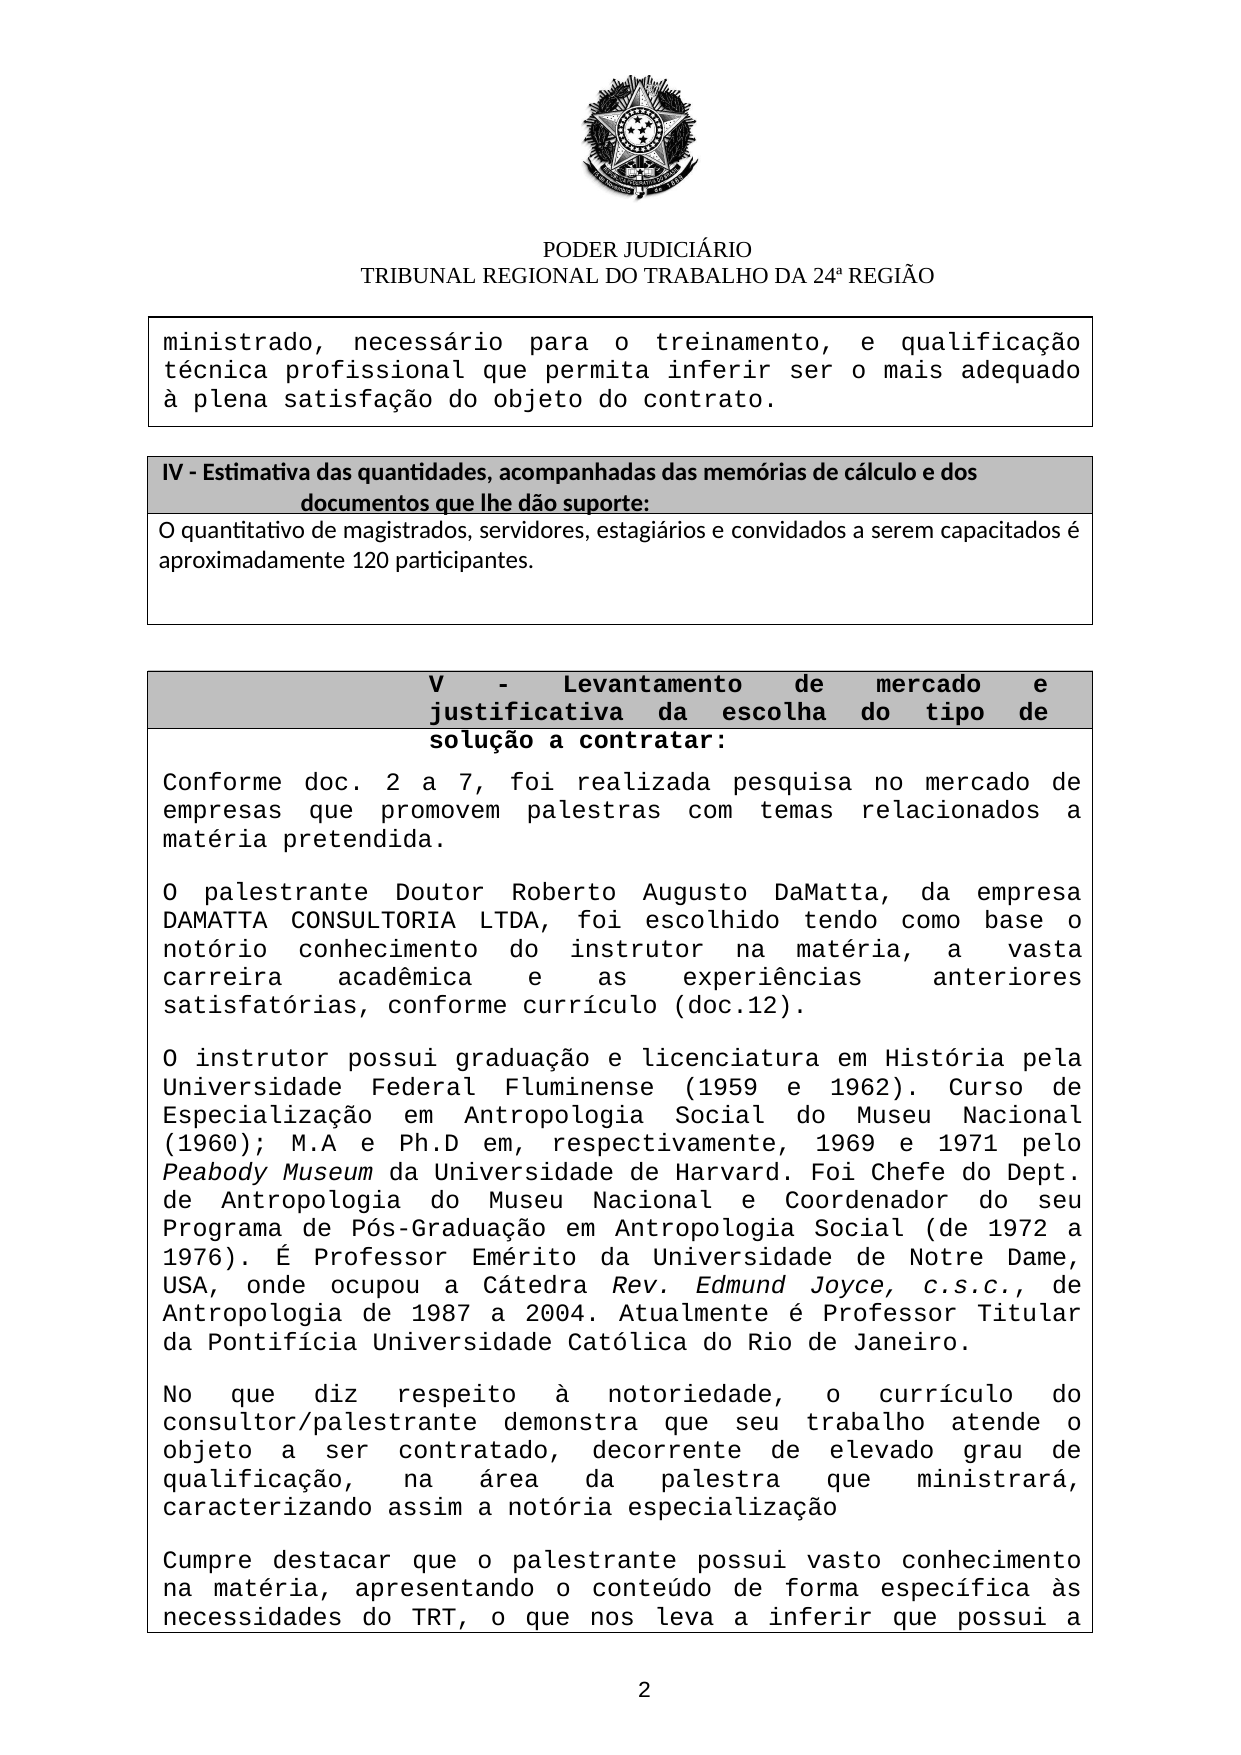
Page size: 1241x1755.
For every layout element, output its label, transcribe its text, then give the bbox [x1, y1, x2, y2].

subtitle V - Levantamento de mercado e justificativa da escolha do tipo de solução a contratar: [429, 729, 1048, 756]
text Cumpre destacar que o palestrante possui vasto conhecimento na matéria, apresentando o conteúdo de forma específica às necessidades do TRT, o que nos leva a inferir que possui a [162, 1548, 1082, 1632]
text Conforme doc. 2 a 7, foi realizada pesquisa no mercado de empresas que promovem palestras com temas relacionados a matéria pretendida. [162, 770, 1082, 855]
text ministrado, necessário para o treinamento, e qualificação técnica profissional que permita inferir ser o mais adequado à plena satisfação do objeto do contrato. [163, 329, 1081, 414]
text O instrutor possui graduação e licenciatura em História pela Universidade Federal Fluminense (1959 e 1962). Curso de Especialização em Antropologia Social do Museu Nacional (1960); M.A e Ph.D em, respectivamente, 1969 e 1971 pelo Peabody Museum da Universidade de Harvard. Foi Chefe do Dept. de Antropologia do Museu Nacional e Coordenador do seu Programa de Pós-Graduação em Antropologia Social (de 1972 a 1976). É Professor Emérito da Universidade de Notre Dame, USA, onde ocupou a Cátedra Rev. Edmund Joyce, c.s.c., de Antropologia de 1987 a 2004. Atualmente é Professor Titular da Pontifícia Universidade Católica do Rio de Janeiro. [162, 1046, 1082, 1357]
text TRIBUNAL REGIONAL DO TRABALHO DA 24ª REGIÃO [359, 262, 936, 289]
text No que diz respeito à notoriedade, o currículo do consultor/palestrante demonstra que seu trabalho atende o objeto a ser contratado, decorrente de elevado grau de qualificação, na área da palestra que ministrará, caracterizando assim a notória especialização [162, 1381, 1082, 1523]
text PODER JUDICIÁRIO [359, 236, 936, 262]
text O palestrante Doutor Roberto Augusto DaMatta, da empresa DAMATTA CONSULTORIA LTDA, foi escolhido tendo como base o notório conhecimento do instrutor na matéria, a vasta carreira acadêmica e as experiências anteriores satisfatórias, conforme currículo (doc.12). [162, 879, 1082, 1021]
